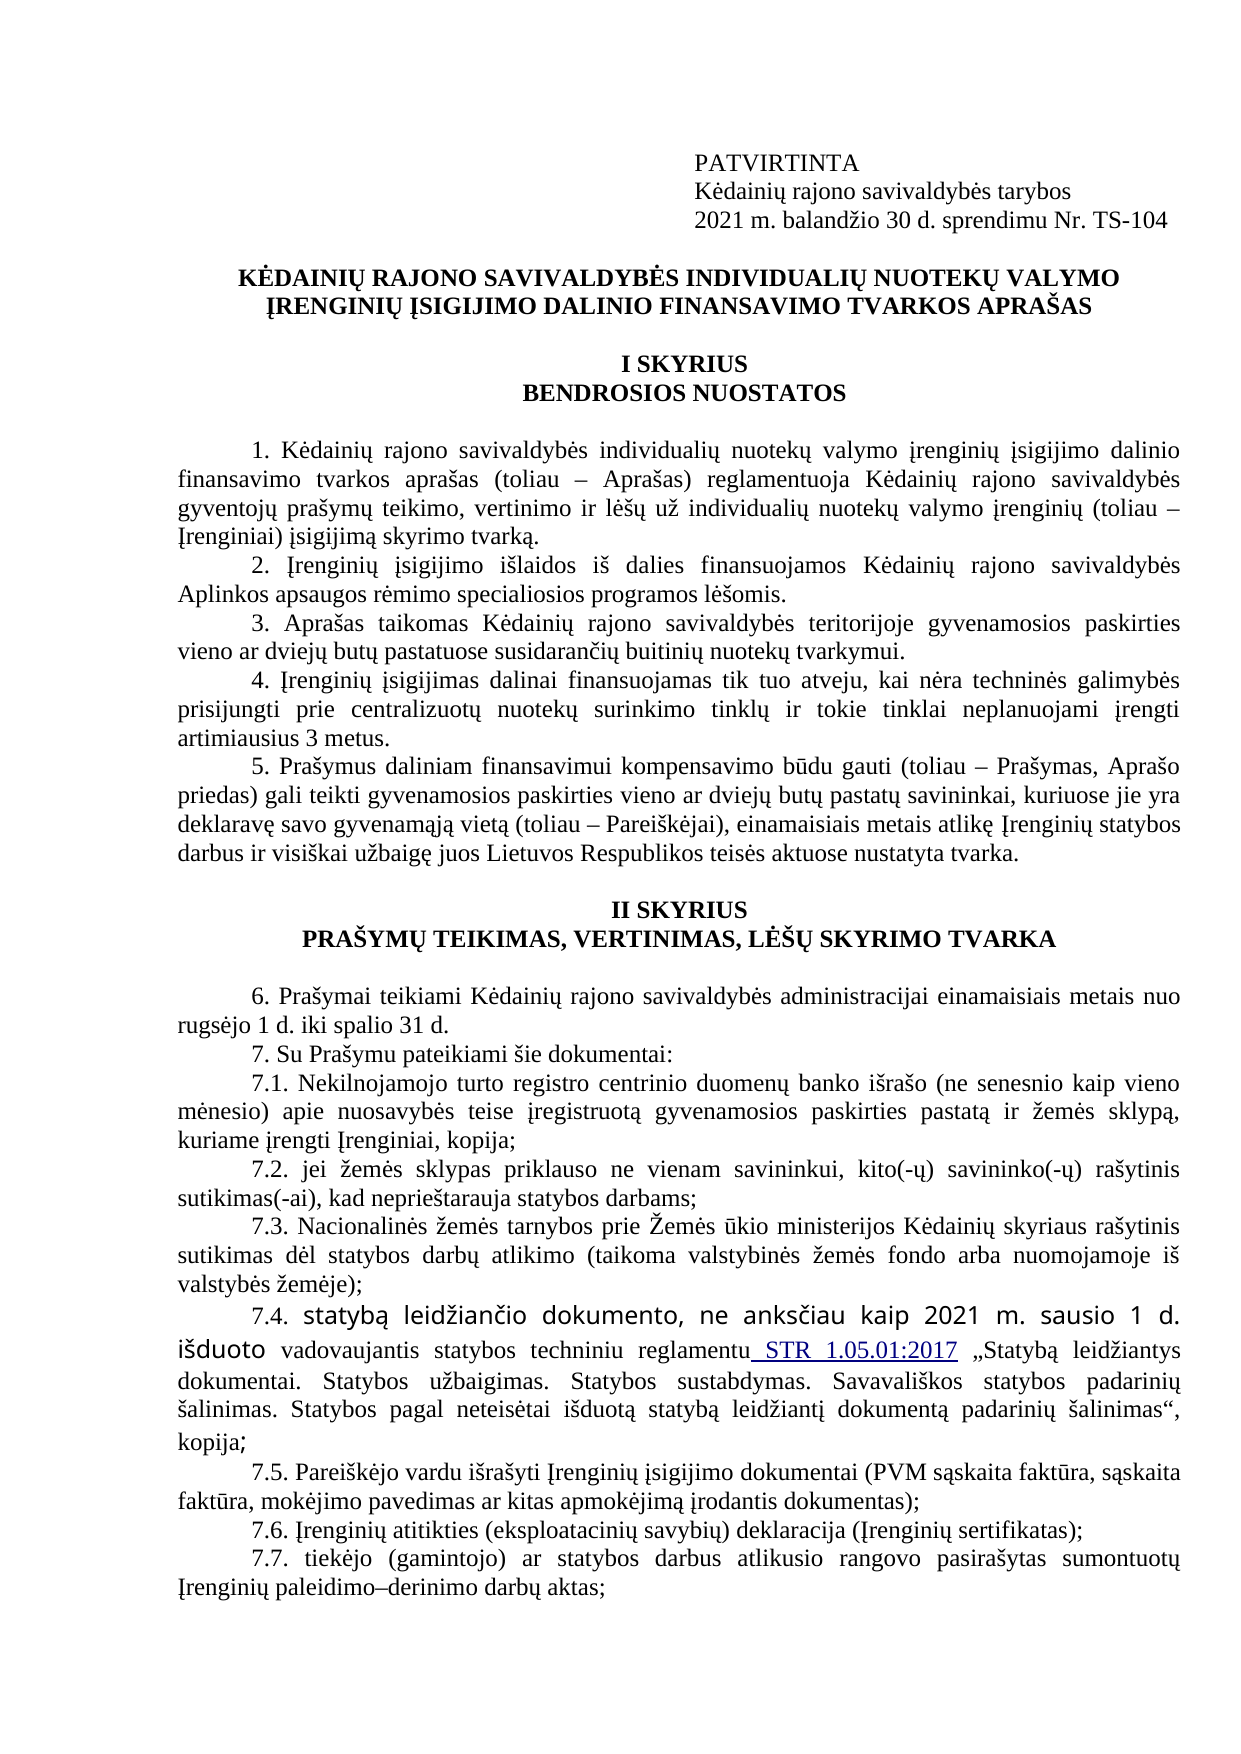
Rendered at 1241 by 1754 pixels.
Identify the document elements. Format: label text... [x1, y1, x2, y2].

text Kėdainių rajono savivaldybės tarybos [694, 176, 1181, 205]
text 7.2. jei žemės sklypas priklauso ne vienam savininkui, kito(-ų) savininko(-ų) rašytinis sutikimas(-ai), kad neprieštarauja statybos darbams; [177, 1154, 1181, 1211]
text 5. Prašymus daliniam finansavimui kompensavimo būdu gauti (toliau – Prašymas, Aprašo priedas) gali teikti gyvenamosios paskirties vieno ar dviejų butų pastatų savininkai, kuriuose jie yra deklaravę savo gyvenamąją vietą (toliau – Pareiškėjai), einamaisiais metais atlikę Įrenginių statybos darbus ir visiškai užbaigę juos Lietuvos Respublikos teisės aktuose nustatyta tvarka. [177, 751, 1181, 866]
text 7.7. tiekėjo (gamintojo) ar statybos darbus atlikusio rangovo pasirašytas sumontuotų Įrenginių paleidimo–derinimo darbų aktas; [177, 1543, 1181, 1601]
text 7.4. statybą leidžiančio dokumento, ne anksčiau kaip 2021 m. sausio 1 d. išduoto vadovaujantis statybos techniniu reglamentu STR 1.05.01:2017 „Statybą leidžiantys dokumentai. Statybos užbaigimas. Statybos sustabdymas. Savavališkos statybos padarinių šalinimas. Statybos pagal neteisėtai išduotą statybą leidžiantį dokumentą padarinių šalinimas“, kopija; [177, 1298, 1181, 1457]
text 2021 m. balandžio 30 d. sprendimu Nr. TS-104 [694, 205, 1181, 234]
text 1. Kėdainių rajono savivaldybės individualių nuotekų valymo įrenginių įsigijimo dalinio finansavimo tvarkos aprašas (toliau – Aprašas) reglamentuoja Kėdainių rajono savivaldybės gyventojų prašymų teikimo, vertinimo ir lėšų už individualių nuotekų valymo įrenginių (toliau – Įrenginiai) įsigijimą skyrimo tvarką. [177, 435, 1181, 550]
text 7.6. Įrenginių atitikties (eksploatacinių savybių) deklaracija (Įrenginių sertifikatas); [177, 1515, 1181, 1543]
text II SKYRIUS [177, 895, 1181, 924]
text 6. Prašymai teikiami Kėdainių rajono savivaldybės administracijai einamaisiais metais nuo rugsėjo 1 d. iki spalio 31 d. [177, 981, 1181, 1039]
text PATVIRTINTA [694, 148, 1181, 176]
text 2. Įrenginių įsigijimo išlaidos iš dalies finansuojamos Kėdainių rajono savivaldybės Aplinkos apsaugos rėmimo specialiosios programos lėšomis. [177, 550, 1181, 608]
text 7.3. Nacionalinės žemės tarnybos prie Žemės ūkio ministerijos Kėdainių skyriaus rašytinis sutikimas dėl statybos darbų atlikimo (taikoma valstybinės žemės fondo arba nuomojamoje iš valstybės žemėje); [177, 1211, 1181, 1298]
text I SKYRIUS [177, 349, 1191, 378]
text PRAŠYMŲ TEIKIMAS, VERTINIMAS, LĖŠŲ SKYRIMO TVARKA [177, 924, 1181, 953]
text KĖDAINIŲ RAJONO SAVIVALDYBĖS individualiŲ nuotekų valymo įrenginiŲ ĮSIGIJIMO DALINIO FINANSAVIMO TVARKOS aprašAS [177, 263, 1181, 320]
text 3. Aprašas taikomas Kėdainių rajono savivaldybės teritorijoje gyvenamosios paskirties vieno ar dviejų butų pastatuose susidarančių buitinių nuotekų tvarkymui. [177, 608, 1181, 665]
text 7. Su Prašymu pateikiami šie dokumentai: [177, 1039, 1181, 1068]
text BENDROSIOS NUOSTATOS [177, 378, 1191, 406]
text 7.5. Pareiškėjo vardu išrašyti Įrenginių įsigijimo dokumentai (PVM sąskaita faktūra, sąskaita faktūra, mokėjimo pavedimas ar kitas apmokėjimą įrodantis dokumentas); [177, 1457, 1181, 1515]
text 4. Įrenginių įsigijimas dalinai finansuojamas tik tuo atveju, kai nėra techninės galimybės prisijungti prie centralizuotų nuotekų surinkimo tinklų ir tokie tinklai neplanuojami įrengti artimiausius 3 metus. [177, 665, 1181, 751]
text 7.1. Nekilnojamojo turto registro centrinio duomenų banko išrašo (ne senesnio kaip vieno mėnesio) apie nuosavybės teise įregistruotą gyvenamosios paskirties pastatą ir žemės sklypą, kuriame įrengti Įrenginiai, kopija; [177, 1068, 1181, 1154]
